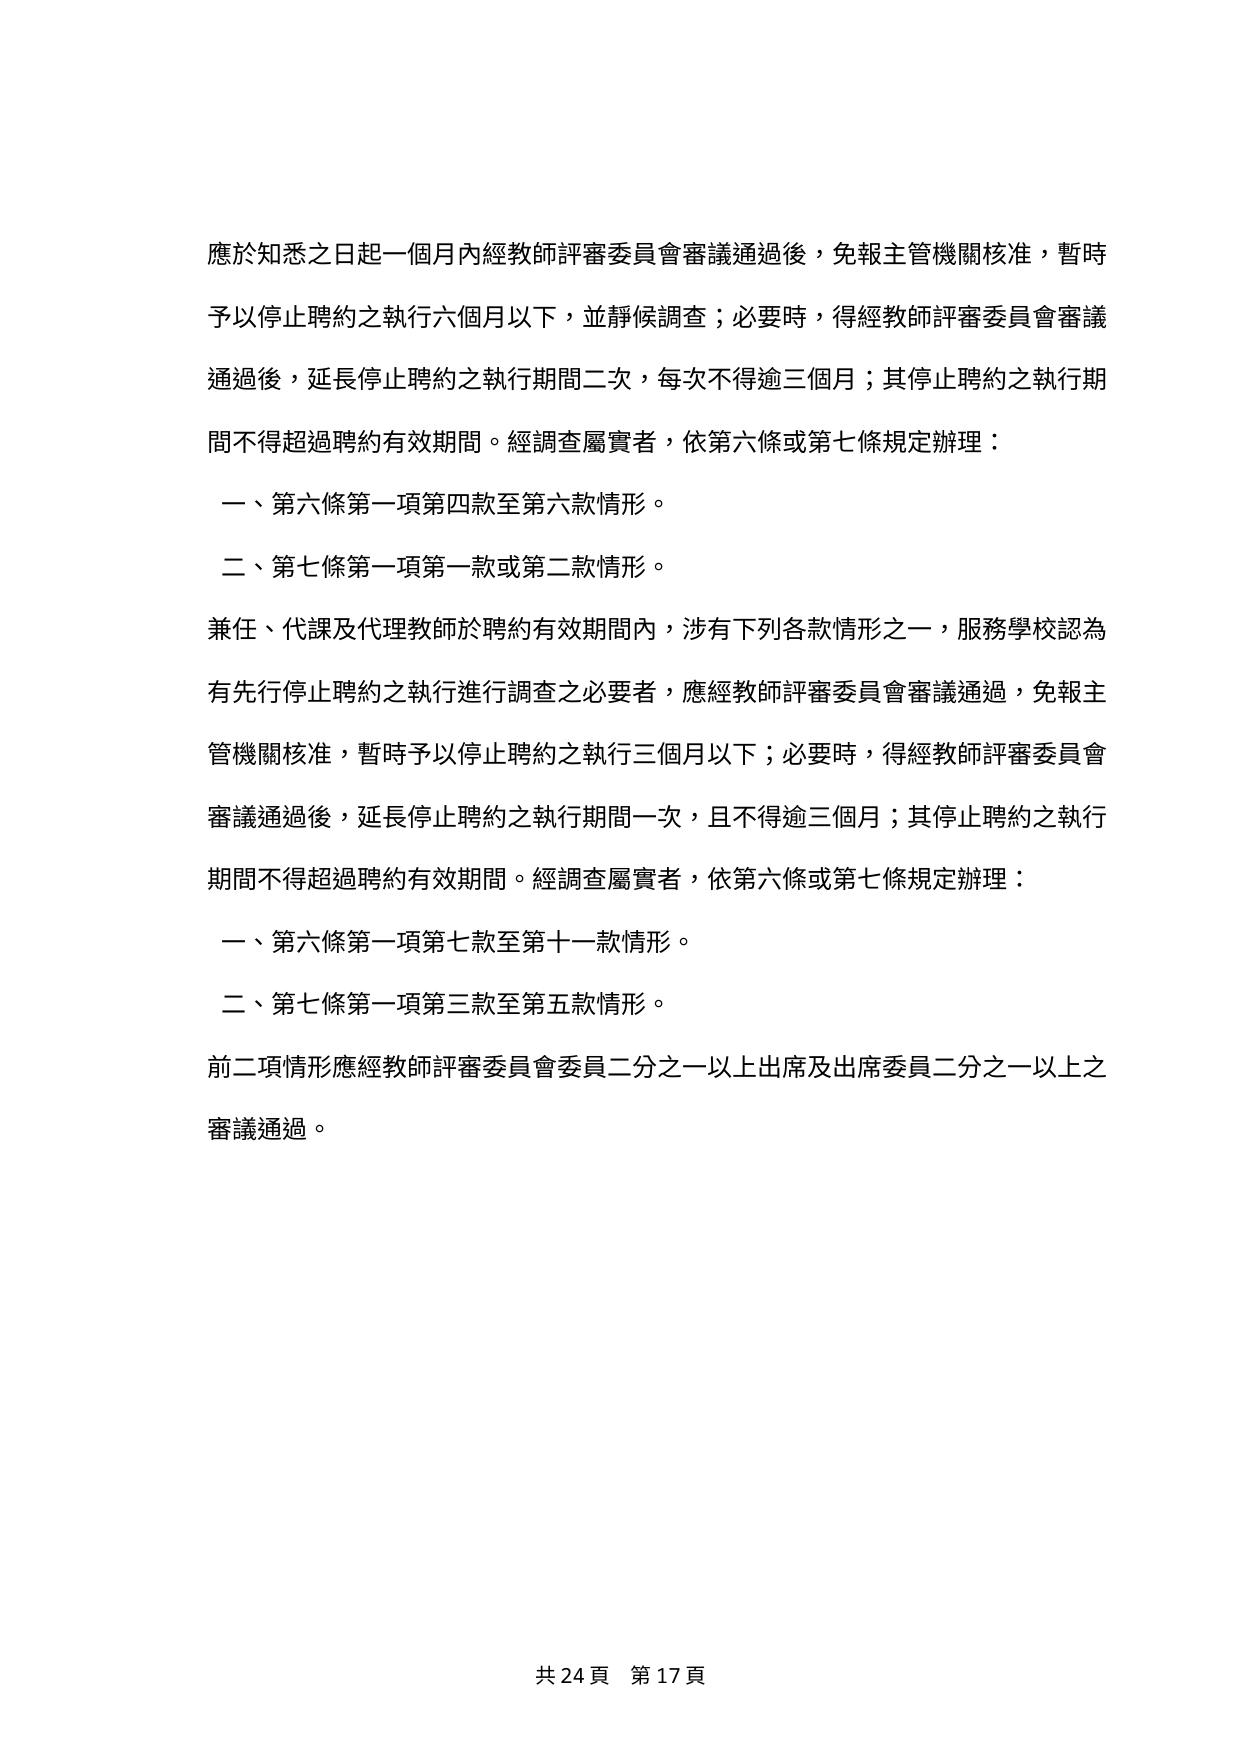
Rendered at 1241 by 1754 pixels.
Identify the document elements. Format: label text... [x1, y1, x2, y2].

text 二、第七條第一項第三款至第五款情形。 [207, 961, 1122, 1023]
text 前二項情形應經教師評審委員會委員二分之一以上出席及出席委員二分之一以上之審議通過。 [207, 1023, 1122, 1148]
text 一、第六條第一項第四款至第六款情形。 [207, 461, 1122, 523]
text 應於知悉之日起一個月內經教師評審委員會審議通過後，免報主管機關核准，暫時予以停止聘約之執行六個月以下，並靜候調查；必要時，得經教師評審委員會審議通過後，延長停止聘約之執行期間二次，每次不得逾三個月；其停止聘約之執行期間不得超過聘約有效期間。經調查屬實者，依第六條或第七條規定辦理： [118, 211, 1122, 461]
text 兼任、代課及代理教師於聘約有效期間內，涉有下列各款情形之一，服務學校認為有先行停止聘約之執行進行調查之必要者，應經教師評審委員會審議通過，免報主管機關核准，暫時予以停止聘約之執行三個月以下；必要時，得經教師評審委員會審議通過後，延長停止聘約之執行期間一次，且不得逾三個月；其停止聘約之執行期間不得超過聘約有效期間。經調查屬實者，依第六條或第七條規定辦理： [207, 586, 1122, 898]
text 一、第六條第一項第七款至第十一款情形。 [207, 898, 1122, 961]
text 二、第七條第一項第一款或第二款情形。 [207, 523, 1122, 586]
